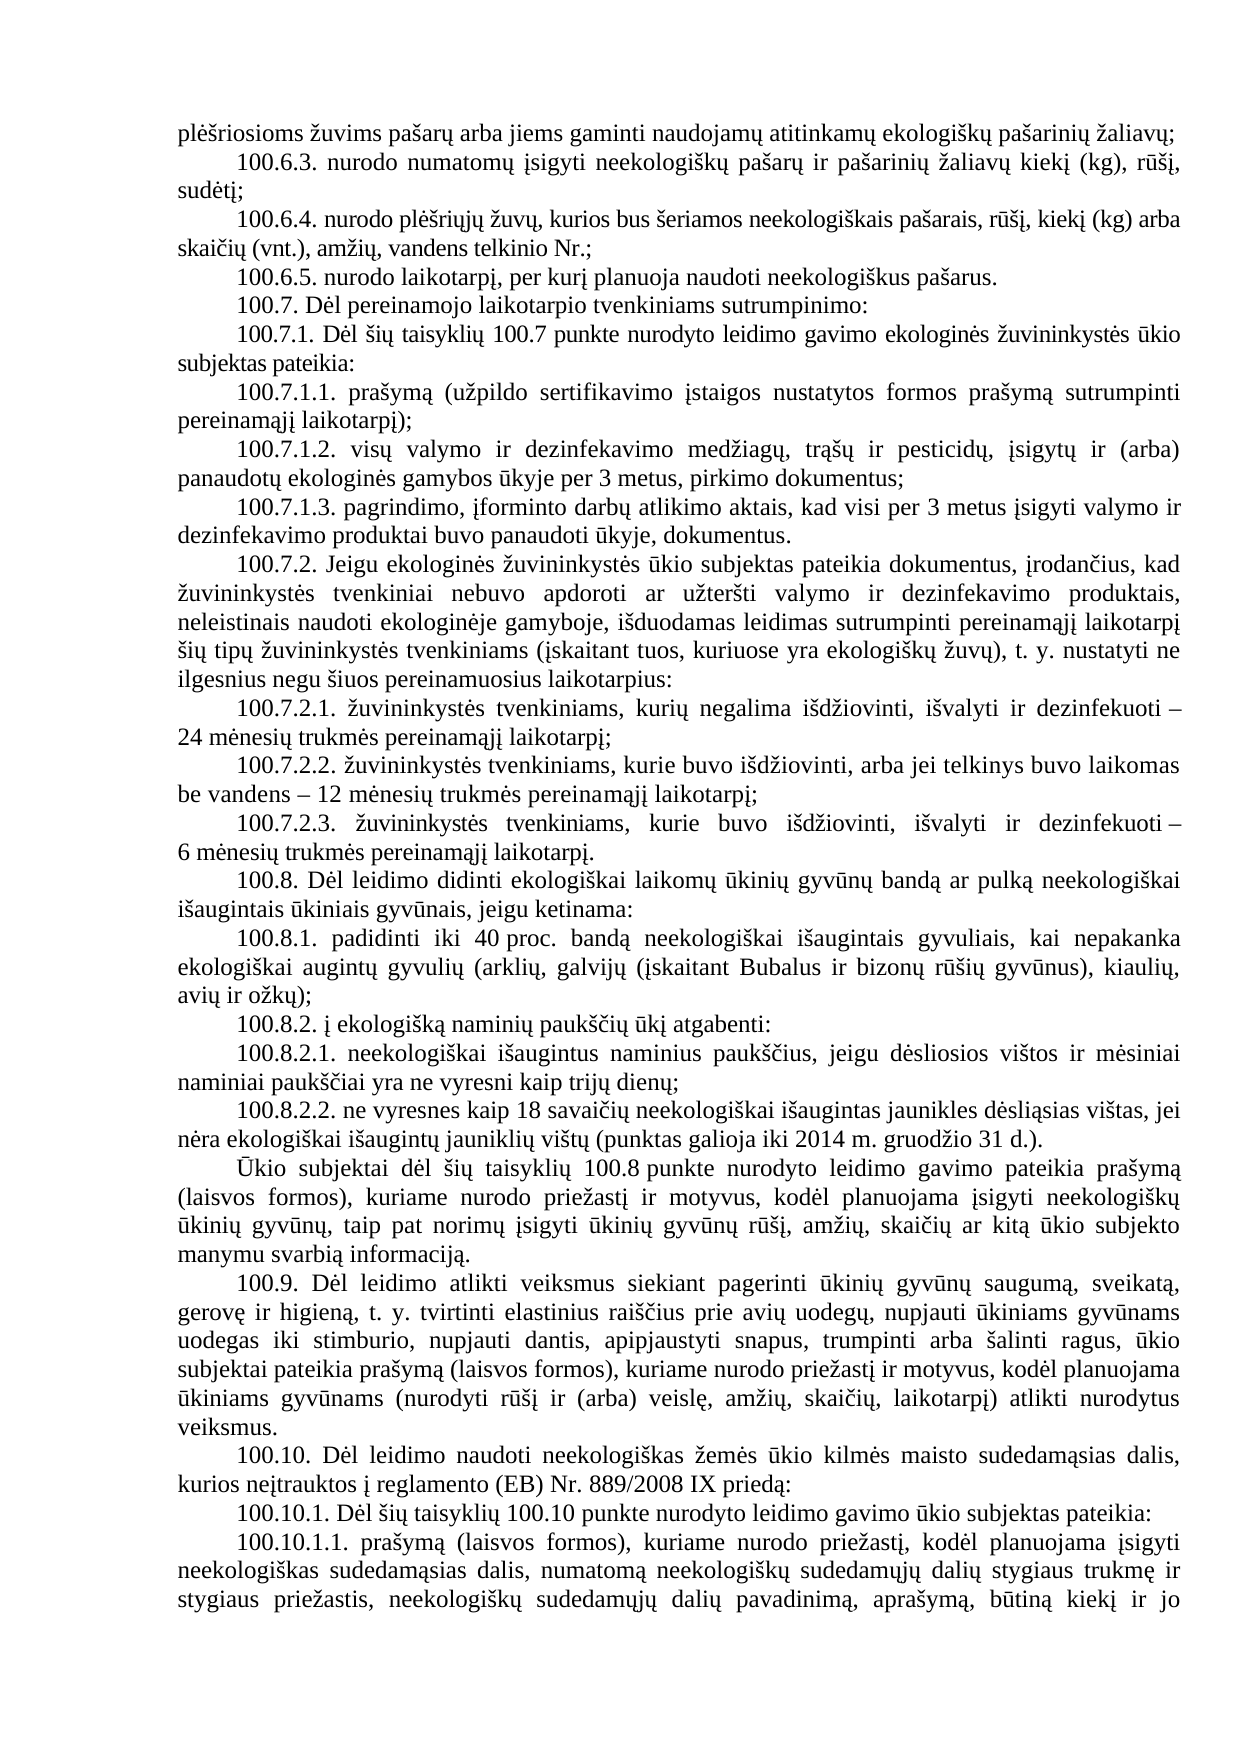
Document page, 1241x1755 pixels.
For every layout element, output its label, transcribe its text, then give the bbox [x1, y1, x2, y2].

text 100.7.1.3. pagrindimo, įforminto darbų atlikimo aktais, kad visi per 3 metus įsigyti valymo ir dezinfekavimo produktai buvo panaudoti ūkyje, dokumentus. [177, 492, 1181, 549]
text 100.8.2.2. ne vyresnes kaip 18 savaičių neekologiškai išaugintas jaunikles dėsliąsias vištas, jei nėra ekologiškai išaugintų jauniklių vištų (punktas galioja iki 2014 m. gruodžio 31 d.). [177, 1096, 1181, 1153]
text 100.8. Dėl leidimo didinti ekologiškai laikomų ūkinių gyvūnų bandą ar pulką neekologiškai išaugintais ūkiniais gyvūnais, jeigu ketinama: [177, 866, 1181, 923]
text plėšriosioms žuvims pašarų arba jiems gaminti naudojamų atitinkamų ekologiškų pašarinių žaliavų; [177, 118, 1181, 147]
text 100.6.3. nurodo numatomų įsigyti neekologiškų pašarų ir pašarinių žaliavų kiekį (kg), rūšį, sudėtį; [177, 147, 1181, 204]
text 100.7.2. Jeigu ekologinės žuvininkystės ūkio subjektas pateikia dokumentus, įrodančius, kad žuvininkystės tvenkiniai nebuvo apdoroti ar užteršti valymo ir dezinfekavimo produktais, neleistinais naudoti ekologinėje gamyboje, išduodamas leidimas sutrumpinti pereinamąjį laikotarpį šių tipų žuvininkystės tvenkiniams (įskaitant tuos, kuriuose yra ekologiškų žuvų), t. y. nustatyti ne ilgesnius negu šiuos pereinamuosius laikotarpius: [177, 549, 1181, 693]
text 100.10.1.1. prašymą (laisvos formos), kuriame nurodo priežastį, kodėl planuojama įsigyti neekologiškas sudedamąsias dalis, numatomą neekologiškų sudedamųjų dalių stygiaus trukmę ir stygiaus priežastis, neekologiškų sudedamųjų dalių pavadinimą, aprašymą, būtiną kiekį ir jo [177, 1527, 1181, 1613]
text 100.7. Dėl pereinamojo laikotarpio tvenkiniams sutrumpinimo: [177, 291, 1181, 319]
text 100.8.2. į ekologišką naminių paukščių ūkį atgabenti: [177, 1009, 1181, 1038]
text 100.8.1. padidinti iki 40 proc. bandą neekologiškai išaugintais gyvuliais, kai nepakanka ekologiškai augintų gyvulių (arklių, galvijų (įskaitant Bubalus ir bizonų rūšių gyvūnus), kiaulių, avių ir ožkų); [177, 923, 1181, 1009]
text 100.10. Dėl leidimo naudoti neekologiškas žemės ūkio kilmės maisto sudedamąsias dalis, kurios neįtrauktos į reglamento (EB) Nr. 889/2008 IX priedą: [177, 1441, 1181, 1498]
text 100.8.2.1. neekologiškai išaugintus naminius paukščius, jeigu dėsliosios vištos ir mėsiniai naminiai paukščiai yra ne vyresni kaip trijų dienų; [177, 1038, 1181, 1096]
text 100.7.1.1. prašymą (užpildo sertifikavimo įstaigos nustatytos formos prašymą sutrumpinti pereinamąjį laikotarpį); [177, 377, 1181, 434]
text 100.6.4. nurodo plėšriųjų žuvų, kurios bus šeriamos neekologiškais pašarais, rūšį, kiekį (kg) arba skaičių (vnt.), amžių, vandens telkinio Nr.; [177, 204, 1181, 262]
text 100.7.1. Dėl šių taisyklių 100.7 punkte nurodyto leidimo gavimo ekologinės žuvininkystės ūkio subjektas pateikia: [177, 319, 1181, 377]
text 100.7.2.2. žuvininkystės tvenkiniams, kurie buvo išdžiovinti, arba jei telkinys buvo laikomas be vandens – 12 mėnesių trukmės pereinamąjį laikotarpį; [177, 751, 1181, 808]
text Ūkio subjektai dėl šių taisyklių 100.8 punkte nurodyto leidimo gavimo pateikia prašymą (laisvos formos), kuriame nurodo priežastį ir motyvus, kodėl planuojama įsigyti neekologiškų ūkinių gyvūnų, taip pat norimų įsigyti ūkinių gyvūnų rūšį, amžių, skaičių ar kitą ūkio subjekto manymu svarbią informaciją. [177, 1153, 1181, 1268]
text 100.9. Dėl leidimo atlikti veiksmus siekiant pagerinti ūkinių gyvūnų saugumą, sveikatą, gerovę ir higieną, t. y. tvirtinti elastinius raiščius prie avių uodegų, nupjauti ūkiniams gyvūnams uodegas iki stimburio, nupjauti dantis, apipjaustyti snapus, trumpinti arba šalinti ragus, ūkio subjektai pateikia prašymą (laisvos formos), kuriame nurodo priežastį ir motyvus, kodėl planuojama ūkiniams gyvūnams (nurodyti rūšį ir (arba) veislę, amžių, skaičių, laikotarpį) atlikti nurodytus veiksmus. [177, 1268, 1181, 1441]
text 100.10.1. Dėl šių taisyklių 100.10 punkte nurodyto leidimo gavimo ūkio subjektas pateikia: [177, 1498, 1181, 1527]
text 100.7.2.3. žuvininkystės tvenkiniams, kurie buvo išdžiovinti, išvalyti ir dezinfekuoti – 6 mėnesių trukmės pereinamąjį laikotarpį. [177, 808, 1181, 866]
text 100.7.2.1. žuvininkystės tvenkiniams, kurių negalima išdžiovinti, išvalyti ir dezinfekuoti – 24 mėnesių trukmės pereinamąjį laikotarpį; [177, 693, 1181, 751]
text 100.6.5. nurodo laikotarpį, per kurį planuoja naudoti neekologiškus pašarus. [177, 262, 1181, 291]
text 100.7.1.2. visų valymo ir dezinfekavimo medžiagų, trąšų ir pesticidų, įsigytų ir (arba) panaudotų ekologinės gamybos ūkyje per 3 metus, pirkimo dokumentus; [177, 434, 1181, 492]
